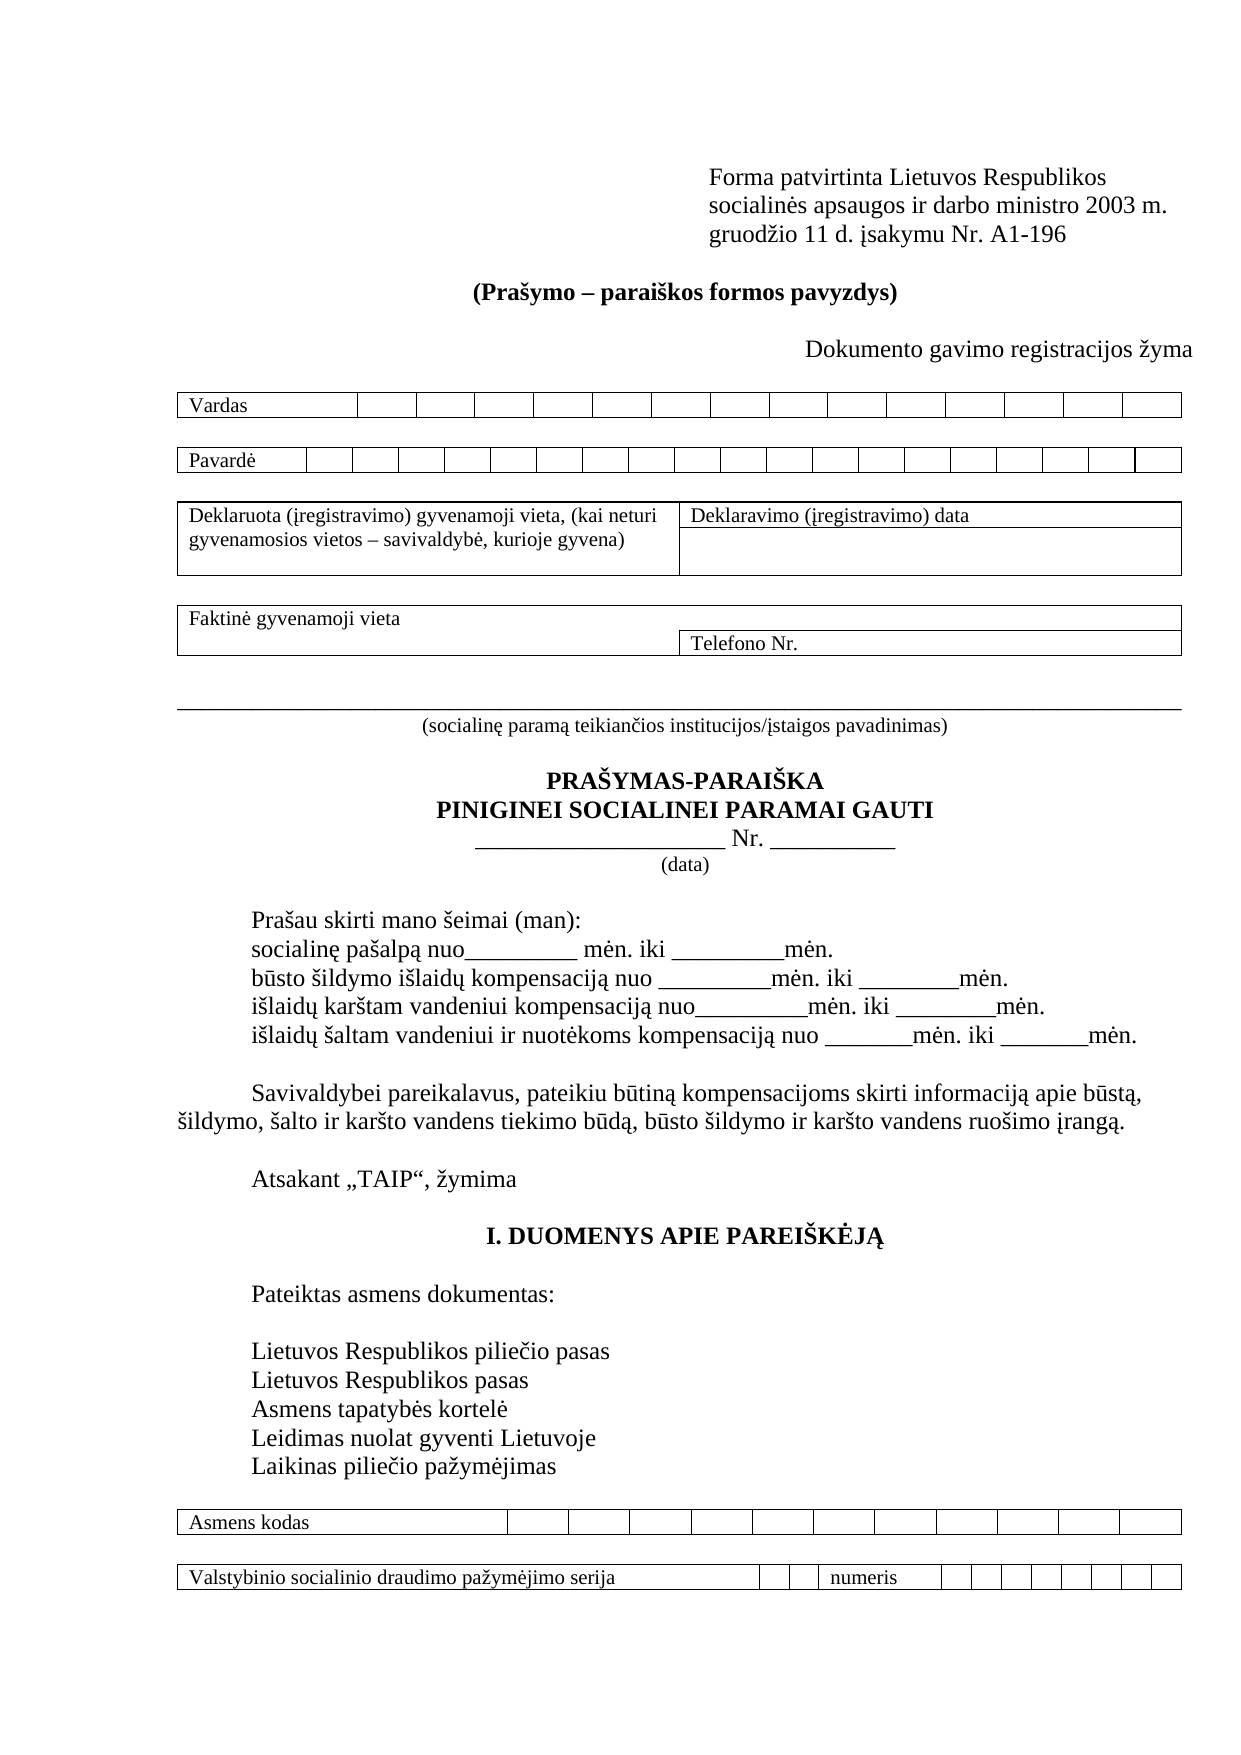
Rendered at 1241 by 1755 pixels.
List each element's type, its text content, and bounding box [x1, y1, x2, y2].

text (socialinę paramą teikiančios institucijos/įstaigos pavadinimas) [177, 713, 1193, 737]
text Leidimas nuolat gyventi Lietuvoje  [177, 1423, 1240, 1451]
table_header [875, 1510, 936, 1534]
table_header [652, 393, 710, 417]
table_header [951, 448, 996, 472]
text būsto šildymo išlaidų kompensaciją nuo _________mėn. iki ________mėn. [177, 963, 1193, 991]
text Lietuvos Respublikos pasas  [177, 1365, 1240, 1394]
table_header [1122, 1565, 1151, 1589]
table_header [629, 448, 674, 472]
table_header [679, 606, 1181, 629]
text Atsakant „TAIP“, žymima  [177, 1164, 1193, 1193]
table_header [790, 1565, 818, 1589]
table_header [534, 393, 592, 417]
table_header [417, 393, 474, 417]
table_header [1043, 448, 1088, 472]
table_header [1089, 448, 1134, 472]
table_header [353, 448, 398, 472]
text I. DUOMENYS APIE PAREIŠKĖJĄ [177, 1221, 1193, 1250]
table_header [753, 1510, 813, 1534]
text gruodžio 11 d. įsakymu Nr. A1-196 [177, 219, 1193, 248]
table_header Vardas [178, 393, 357, 417]
table_header Deklaravimo (įregistravimo) data [680, 503, 1181, 527]
text Pateiktas asmens dokumentas: [177, 1279, 1240, 1308]
table_header [692, 1510, 752, 1534]
table_header [905, 448, 950, 472]
table_header [770, 393, 827, 417]
table_cell [680, 528, 1181, 575]
table_header [1002, 1565, 1031, 1589]
text išlaidų karštam vandeniui kompensaciją nuo_________mėn. iki ________mėn. [177, 991, 1193, 1020]
table_header [721, 448, 766, 472]
table_header [859, 448, 904, 472]
table_header [972, 1565, 1001, 1589]
text Savivaldybei pareikalavus, pateikiu būtiną kompensacijoms skirti informaciją apie būstą, šildymo, šalto ir karšto vandens tiekimo būdą, būsto šildymo ir karšto vandens ruošimo įrangą. [177, 1078, 1193, 1135]
table_header [1123, 393, 1181, 417]
table_header [828, 393, 886, 417]
table_header [814, 1510, 874, 1534]
text Prašau skirti mano šeimai (man): [177, 905, 1193, 934]
table_header Faktinė gyvenamoji vieta [178, 606, 679, 655]
table_header [711, 393, 769, 417]
table_header [583, 448, 628, 472]
table_header [760, 1565, 789, 1589]
table_header [445, 448, 490, 472]
table_header [569, 1510, 629, 1534]
table_header [997, 448, 1042, 472]
text PINIGINEI SOCIALINEI PARAMAI GAUTI [177, 795, 1193, 823]
table_header [946, 393, 1004, 417]
table_header Pavardė [178, 448, 306, 472]
table_header [1059, 1510, 1119, 1534]
table_header [1152, 1565, 1181, 1589]
table_header Asmens kodas [178, 1510, 507, 1534]
table_header [1032, 1565, 1061, 1589]
text ____________________ Nr. __________ [177, 823, 1193, 852]
table_header Valstybinio socialinio draudimo pažymėjimo serija [178, 1565, 759, 1589]
table_header numeris [819, 1565, 941, 1589]
text Lietuvos Respublikos piliečio pasas  [177, 1336, 1240, 1365]
table_header [1005, 393, 1063, 417]
table_header [1062, 1565, 1091, 1589]
text (data) [177, 852, 1193, 876]
table_header [491, 448, 536, 472]
text (Prašymo – paraiškos formos pavyzdys) [177, 277, 1193, 305]
table_header [1136, 448, 1181, 472]
text Laikinas piliečio pažymėjimas  [177, 1451, 1240, 1480]
table_header [399, 448, 444, 472]
table_header [1120, 1510, 1181, 1534]
table_header [767, 448, 812, 472]
table_header [887, 393, 945, 417]
table_header [358, 393, 416, 417]
table_header [537, 448, 582, 472]
table_header [937, 1510, 997, 1534]
text socialinės apsaugos ir darbo ministro 2003 m. [177, 190, 1193, 219]
table_header [630, 1510, 691, 1534]
table_header [475, 393, 533, 417]
table_header Deklaruota (įregistravimo) gyvenamoji vieta, (kai neturi gyvenamosios vietos – savivaldybė, kurioje gyvena) [178, 503, 679, 575]
text Forma patvirtinta Lietuvos Respublikos [177, 162, 1193, 190]
table_header [998, 1510, 1058, 1534]
table_header [1092, 1565, 1121, 1589]
text išlaidų šaltam vandeniui ir nuotėkoms kompensaciją nuo _______mėn. iki _______mėn. [177, 1020, 1193, 1049]
text socialinę pašalpą nuo_________ mėn. iki _________mėn. [177, 934, 1193, 963]
table_header [593, 393, 651, 417]
table_header [675, 448, 720, 472]
table_header [307, 448, 352, 472]
table_header [813, 448, 858, 472]
table_header [508, 1510, 568, 1534]
text Asmens tapatybės kortelė  [177, 1394, 1240, 1423]
table_header [942, 1565, 971, 1589]
table_header [1064, 393, 1122, 417]
table_cell Telefono Nr. [680, 631, 1181, 655]
text Dokumento gavimo registracijos žyma [177, 334, 1193, 363]
text PRAŠYMAS-PARAIŠKA [177, 766, 1193, 795]
